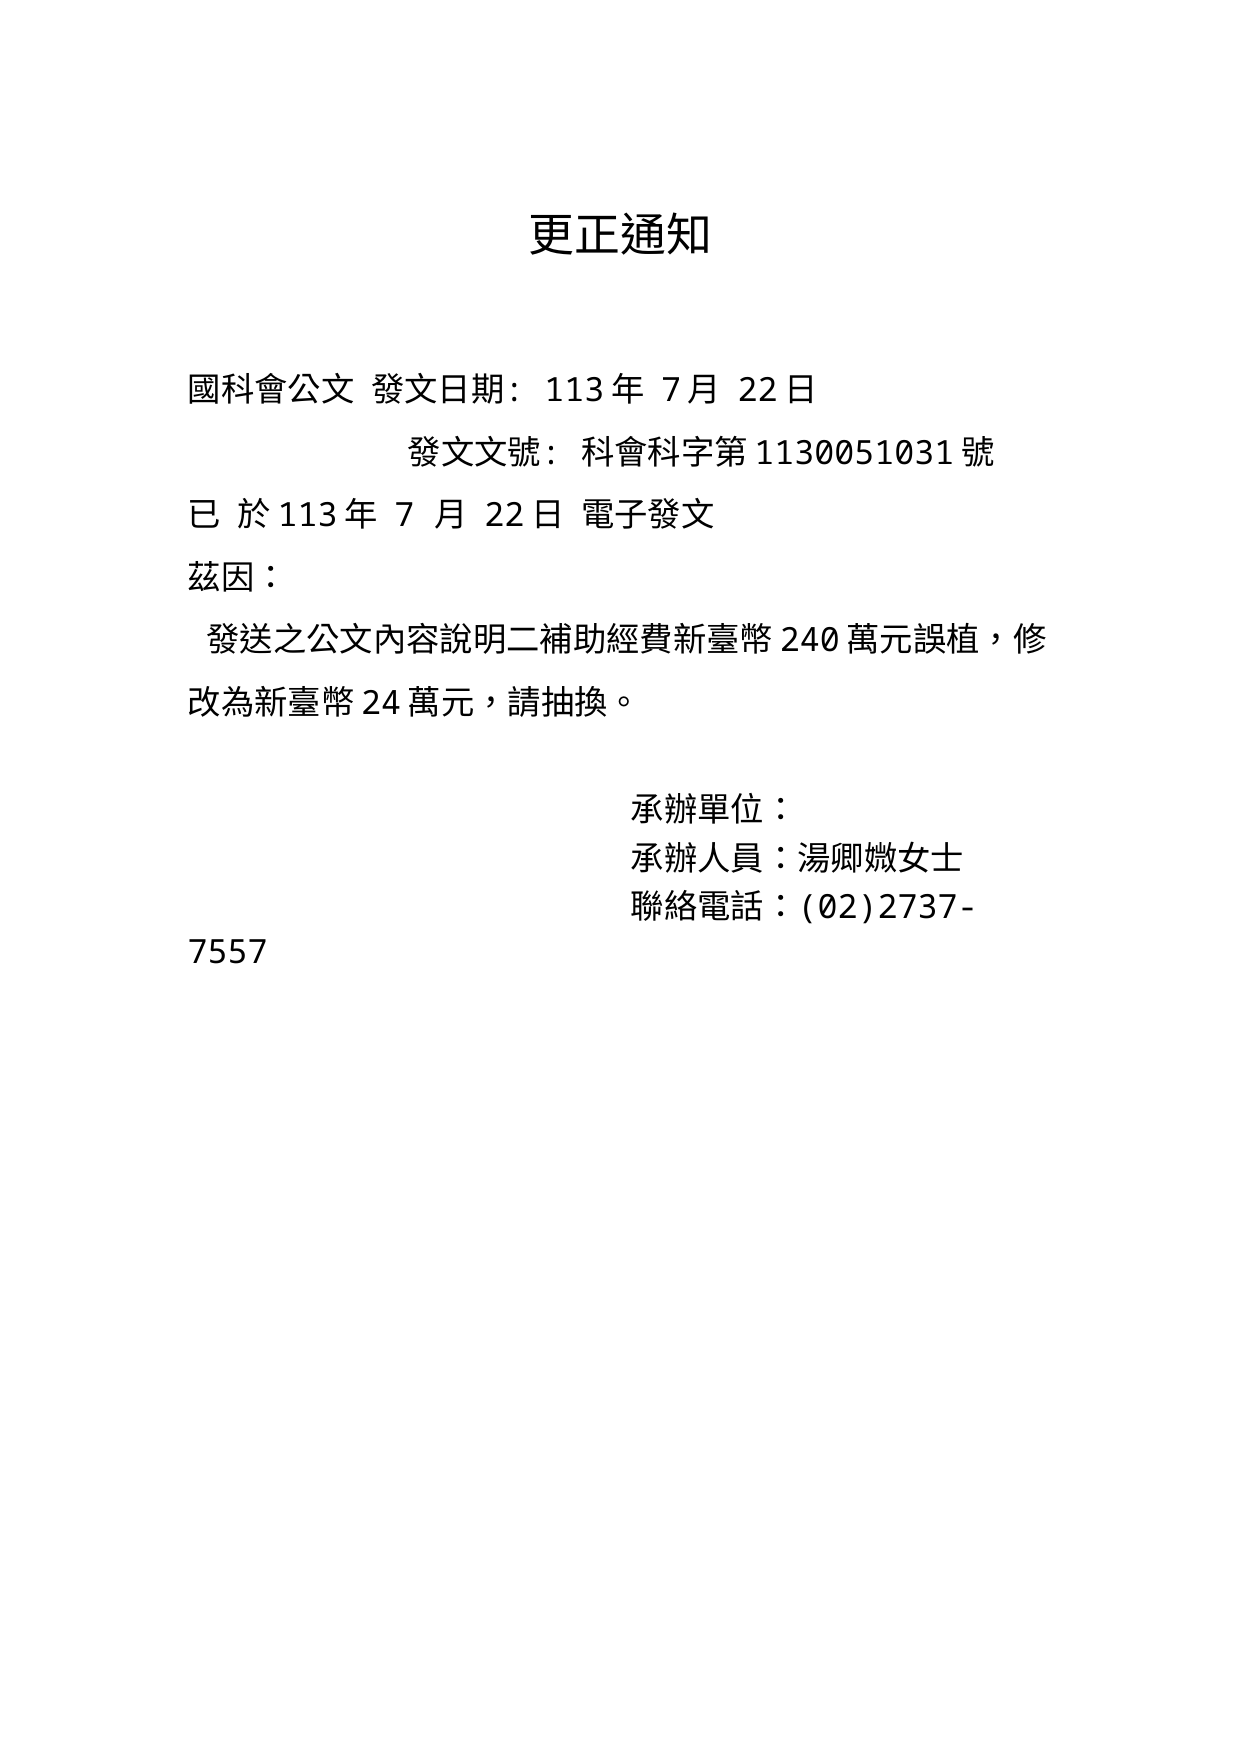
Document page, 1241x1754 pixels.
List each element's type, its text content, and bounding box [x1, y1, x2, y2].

text 已 於113年 7 月 22日 電子發文 [187, 471, 1053, 533]
text 發文文號: 科會科字第1130051031號 [187, 408, 1053, 471]
text 更正通知 [187, 158, 1053, 283]
text 發送之公文內容說明二補助經費新臺幣240萬元誤植，修改為新臺幣24萬元，請抽換。 [146, 596, 1053, 721]
text 承辦人員：湯卿媺女士 [187, 831, 1053, 880]
text 國科會公文 發文日期: 113年 7月 22日 [187, 346, 1053, 408]
text 茲因： [187, 533, 1053, 596]
text 聯絡電話：(02)2737-7557 [187, 880, 1053, 973]
text 承辦單位： [187, 783, 1053, 831]
